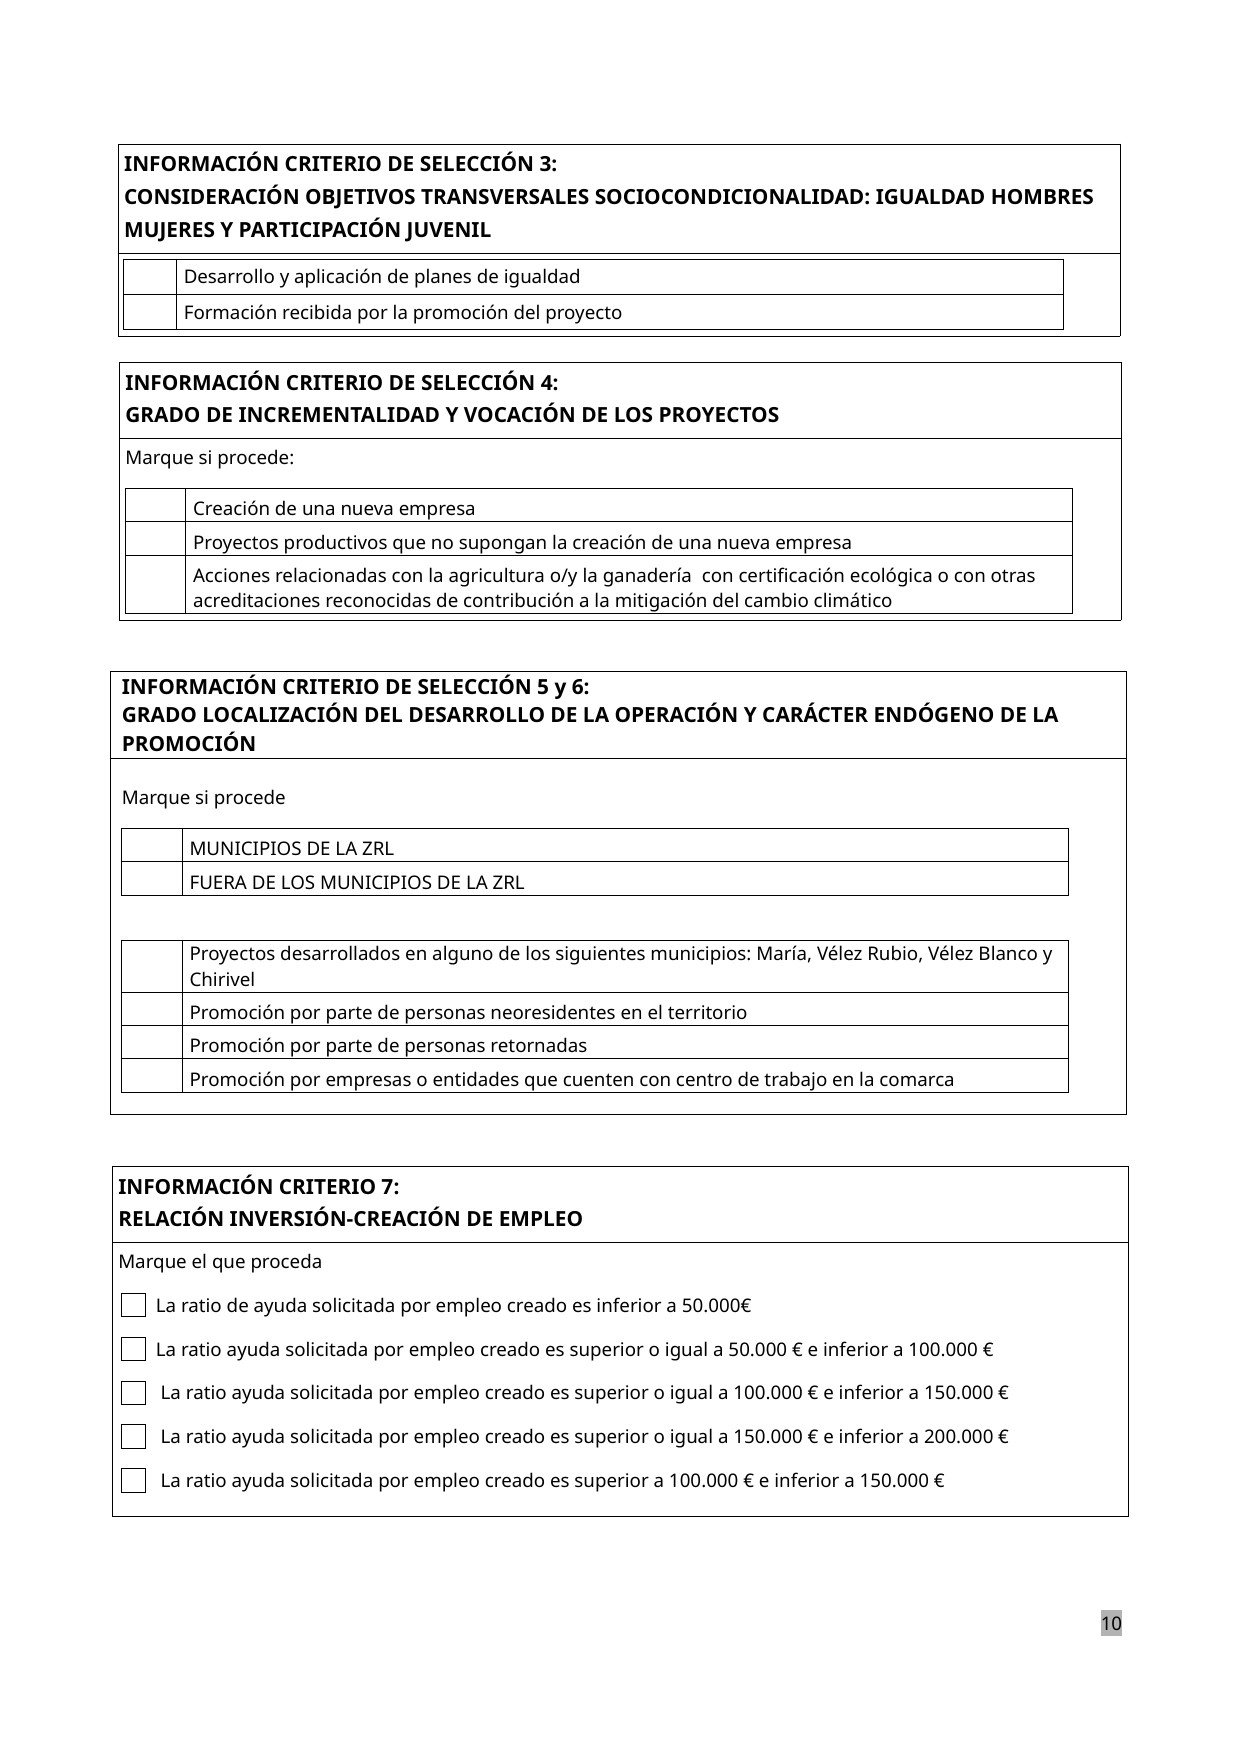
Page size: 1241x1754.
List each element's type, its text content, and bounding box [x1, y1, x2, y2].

table_header INFORMACIÓN CRITERIO 7: RELACIÓN INVERSIÓN-CREACIÓN DE EMPLEO [113, 1167, 1128, 1242]
table_cell [119, 254, 1120, 336]
table_cell [122, 1059, 182, 1092]
table_header [122, 829, 182, 861]
table_cell [122, 993, 182, 1025]
table_cell Promoción por parte de personas retornadas [183, 1026, 1068, 1058]
table_cell Marque si procede [111, 759, 1126, 1114]
table_cell Promoción por parte de personas neoresidentes en el territorio [183, 993, 1068, 1025]
table_header Proyectos desarrollados en alguno de los siguientes municipios: María, Vélez Rubio, Vélez Blanco y Chirivel [183, 941, 1068, 992]
table_header INFORMACIÓN CRITERIO DE SELECCIÓN 4: GRADO DE INCREMENTALIDAD Y VOCACIÓN DE LOS PROYECTOS [120, 363, 1121, 438]
table_cell FUERA DE LOS MUNICIPIOS DE LA ZRL [183, 862, 1068, 894]
table_cell [122, 1026, 182, 1058]
table_header MUNICIPIOS DE LA ZRL [183, 829, 1068, 861]
table_header INFORMACIÓN CRITERIO DE SELECCIÓN 3: CONSIDERACIÓN OBJETIVOS TRANSVERSALES SOCIOCONDICIONALIDAD: IGUALDAD HOMBRES MUJERES Y PARTICIPACIÓN JUVENIL [119, 145, 1120, 252]
table_cell Marque el que proceda La ratio de ayuda solicitada por empleo creado es inferior a 50.000€ La ratio ayuda solicitada por empleo creado es superior o igual a 50.000 € e inferior a 100.000 € La ratio ayuda solicitada por empleo creado es superior o igual a 100.000 € e inferior a 150.000 € La ratio ayuda solicitada por empleo creado es superior o igual a 150.000 € e inferior a 200.000 € La ratio ayuda solicitada por empleo creado es superior a 100.000 € e inferior a 150.000 € [113, 1243, 1128, 1516]
table_header INFORMACIÓN CRITERIO DE SELECCIÓN 5 y 6: GRADO LOCALIZACIÓN DEL DESARROLLO DE LA OPERACIÓN Y CARÁCTER ENDÓGENO DE LA PROMOCIÓN [111, 672, 1126, 757]
table_header Creación de una nueva empresa [186, 489, 1072, 521]
table_cell [124, 295, 176, 329]
table_cell [122, 862, 182, 894]
table_cell Desarrollo y aplicación de planes de igualdad [177, 260, 1063, 294]
table_header [126, 489, 185, 521]
table_header [122, 941, 182, 992]
table_cell Formación recibida por la promoción del proyecto [177, 295, 1063, 329]
table_cell Promoción por empresas o entidades que cuenten con centro de trabajo en la comarca [183, 1059, 1068, 1092]
table_cell [124, 260, 176, 294]
table_cell Acciones relacionadas con la agricultura o/y la ganadería con certificación ecológica o con otras acreditaciones reconocidas de contribución a la mitigación del cambio climático [186, 556, 1072, 613]
table_cell [126, 556, 185, 613]
table_cell Proyectos productivos que no supongan la creación de una nueva empresa [186, 522, 1072, 554]
table_cell Marque si procede: [120, 439, 1121, 620]
table_cell [126, 522, 185, 554]
